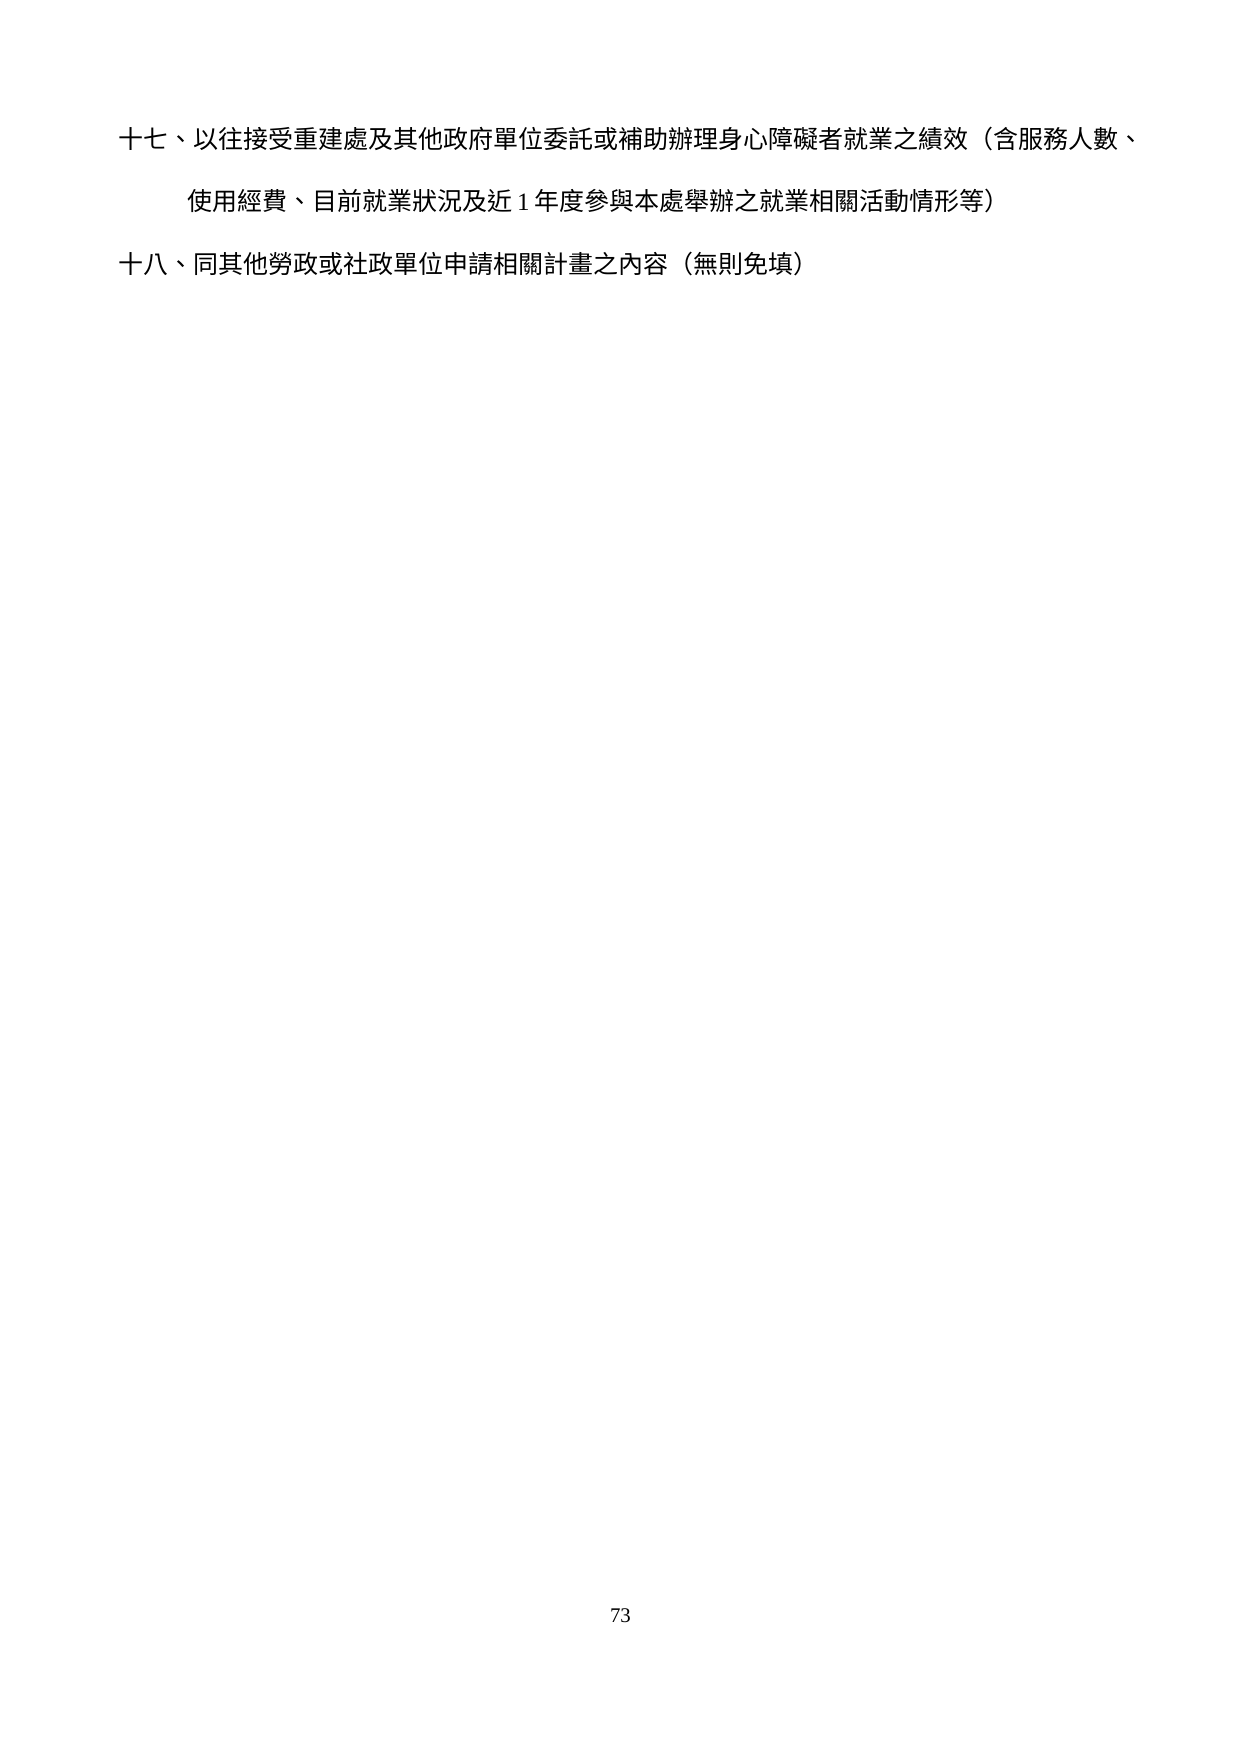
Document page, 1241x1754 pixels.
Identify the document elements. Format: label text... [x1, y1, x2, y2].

text 十八、同其他勞政或社政單位申請相關計畫之內容（無則免填） [118, 221, 1122, 283]
text 十七、以往接受重建處及其他政府單位委託或補助辦理身心障礙者就業之績效（含服務人數、使用經費、目前就業狀況及近1年度參與本處舉辦之就業相關活動情形等） [118, 96, 1122, 221]
